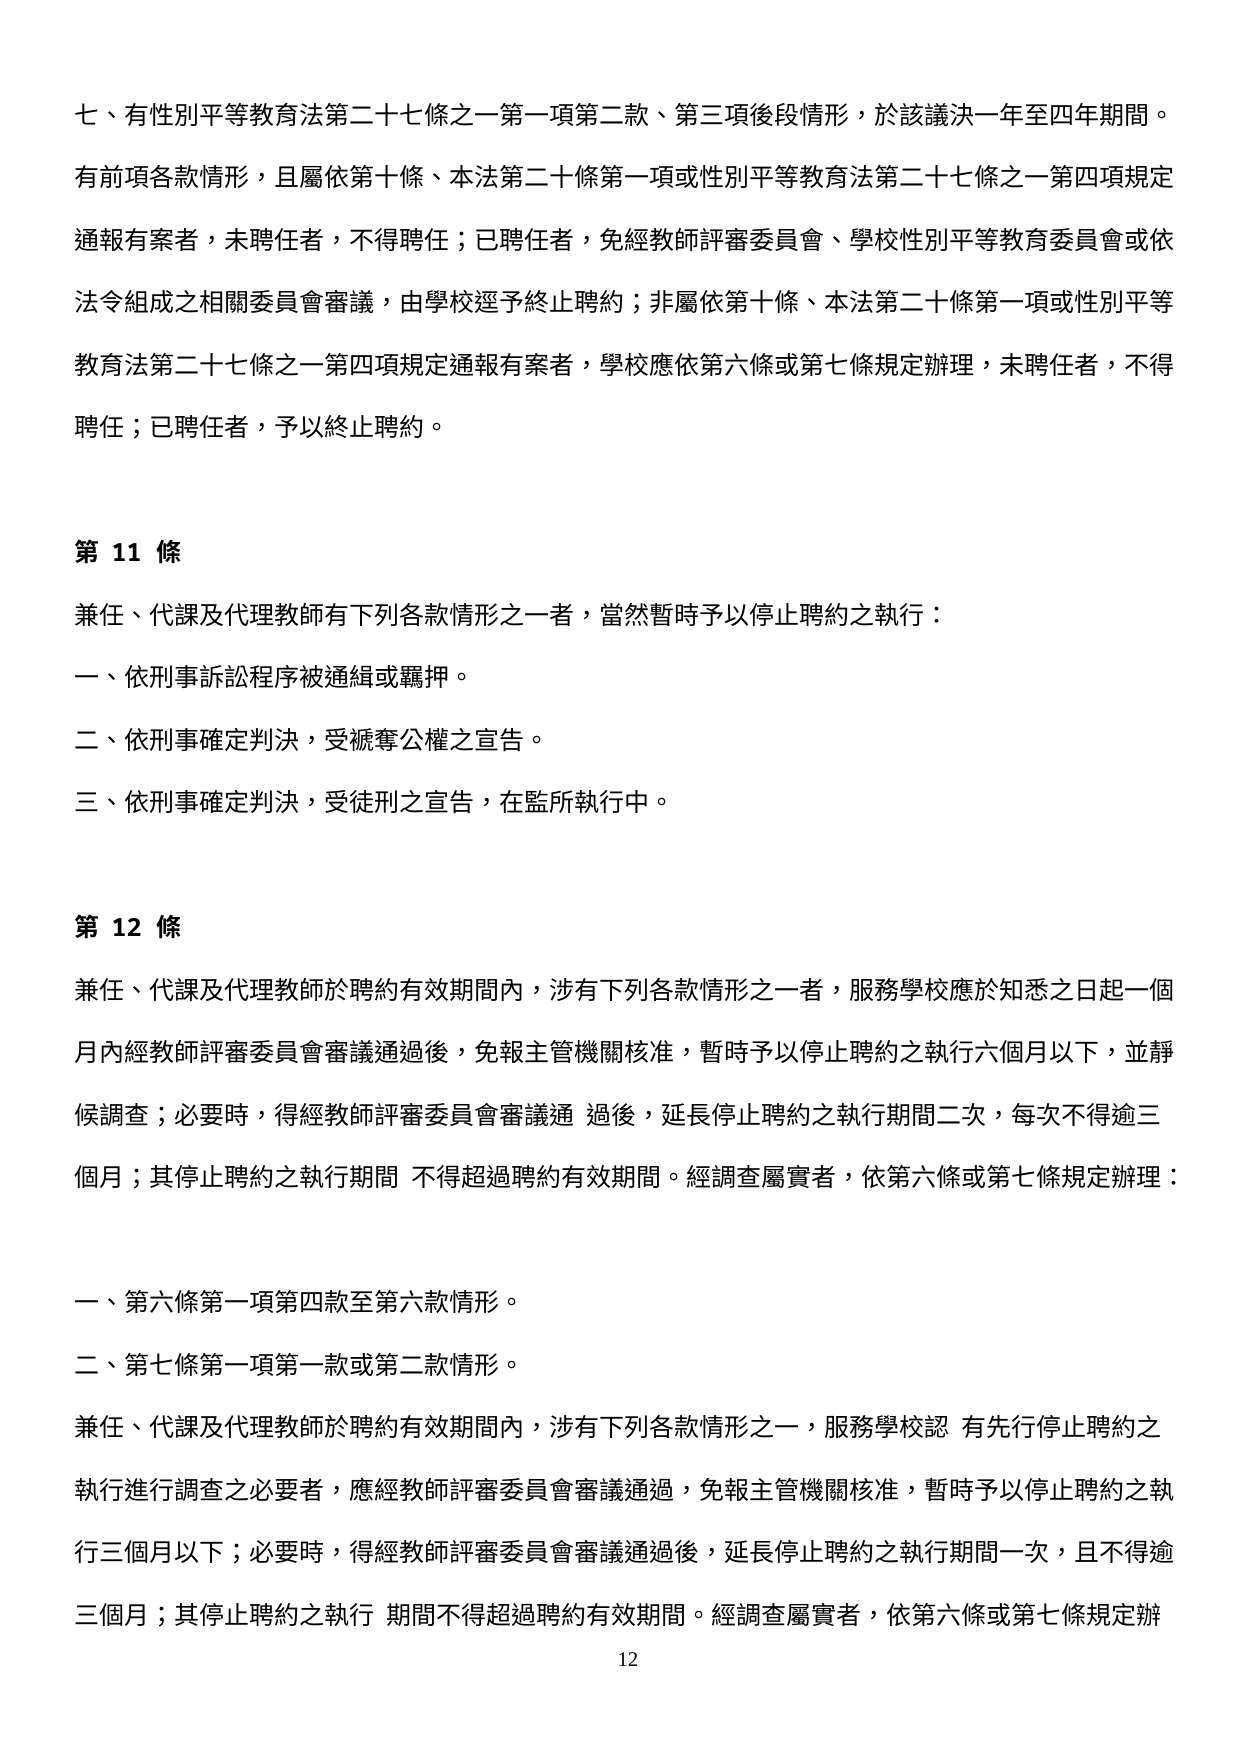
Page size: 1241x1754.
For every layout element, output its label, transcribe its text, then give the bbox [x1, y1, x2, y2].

text 兼任、代課及代理教師於聘約有效期間內，涉有下列各款情形之一者，服務學校應於知悉之日起一個月內經教師評審委員會審議通過後，免報主管機關核准，暫時予以停止聘約之執行六個月以下，並靜候調查；必要時，得經教師評審委員會審議通 過後，延長停止聘約之執行期間二次，每次不得逾三個月；其停止聘約之執行期間 不得超過聘約有效期間。經調查屬實者，依第六條或第七條規定辦理： [74, 947, 1181, 1259]
text 第 11 條 [74, 509, 1181, 572]
text 二、第七條第一項第一款或第二款情形。 [74, 1322, 1181, 1384]
text 七、有性別平等教育法第二十七條之一第一項第二款、第三項後段情形，於該議決一年至四年期間。 有前項各款情形，且屬依第十條、本法第二十條第一項或性別平等教育法第二十七條之一第四項規定通報有案者，未聘任者，不得聘任；已聘任者，免經教師評審委員會、學校性別平等教育委員會或依法令組成之相關委員會審議，由學校逕予終止聘約；非屬依第十條、本法第二十條第一項或性別平等教育法第二十七條之一第四項規定通報有案者，學校應依第六條或第七條規定辦理，未聘任者，不得聘任；已聘任者，予以終止聘約。 [74, 72, 1181, 447]
text 第 12 條 [74, 884, 1181, 947]
text 兼任、代課及代理教師有下列各款情形之一者，當然暫時予以停止聘約之執行： [74, 572, 1181, 634]
text 一、依刑事訴訟程序被通緝或羈押。 [74, 634, 1181, 697]
text 一、第六條第一項第四款至第六款情形。 [74, 1259, 1181, 1322]
text 二、依刑事確定判決，受褫奪公權之宣告。 [74, 697, 1181, 759]
text 三、依刑事確定判決，受徒刑之宣告，在監所執行中。 [74, 759, 1181, 822]
text 兼任、代課及代理教師於聘約有效期間內，涉有下列各款情形之一，服務學校認 有先行停止聘約之執行進行調查之必要者，應經教師評審委員會審議通過，免報主管機關核准，暫時予以停止聘約之執行三個月以下；必要時，得經教師評審委員會審議通過後，延長停止聘約之執行期間一次，且不得逾三個月；其停止聘約之執行 期間不得超過聘約有效期間。經調查屬實者，依第六條或第七條規定辦 [74, 1384, 1181, 1634]
